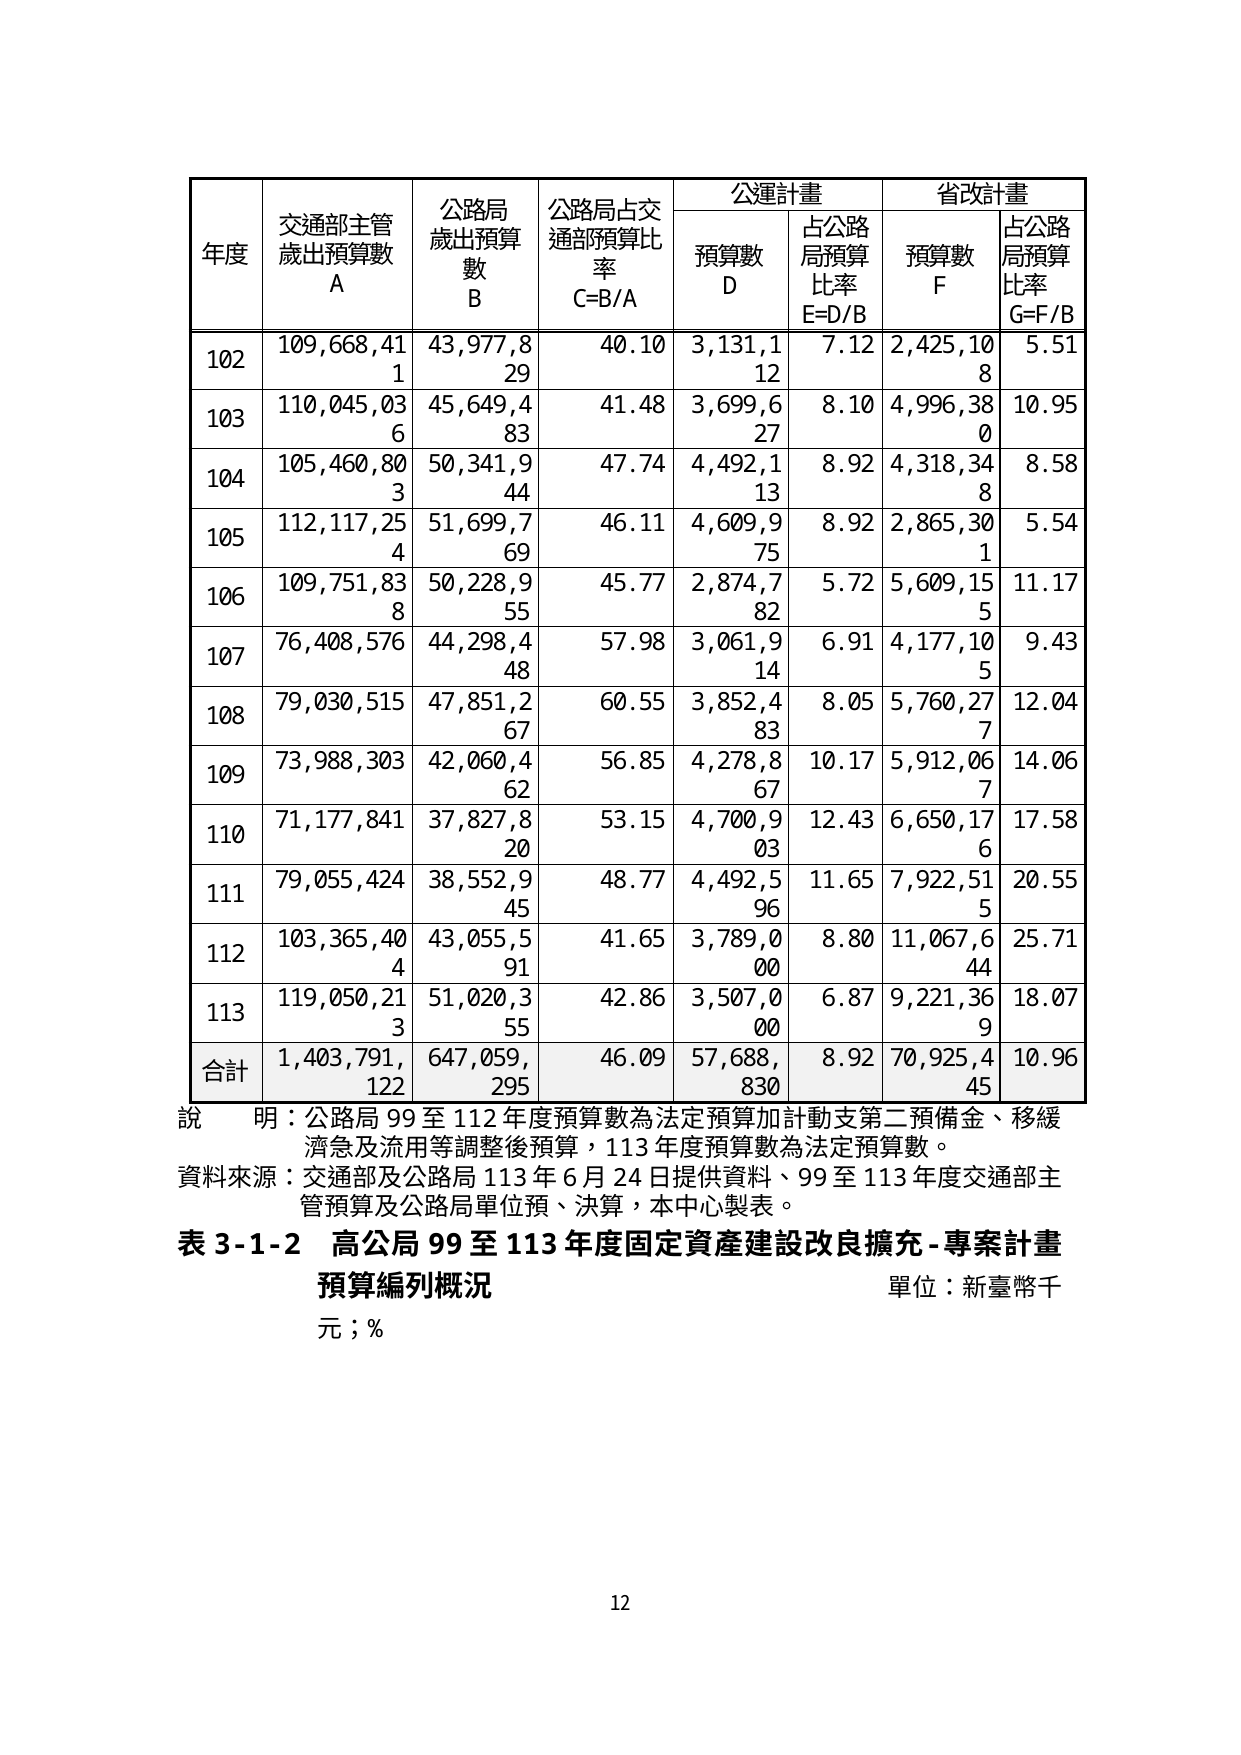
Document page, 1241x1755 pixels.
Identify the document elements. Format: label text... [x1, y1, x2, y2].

table_cell 50,228,955 [413, 568, 538, 626]
table_cell 1,403,791,122 [263, 1043, 412, 1101]
table_cell 51,699,769 [413, 509, 538, 567]
table_cell 71,177,841 [263, 805, 412, 864]
table_cell 5.51 [1001, 333, 1084, 389]
table_cell 42,060,462 [413, 746, 538, 804]
table_cell 7.12 [789, 333, 882, 389]
text 資料來源：交通部及公路局113年6月24日提供資料、99至113年度交通部主管預算及公路局單位預、決算，本中心製表。 [177, 1163, 1063, 1221]
table_cell 41.48 [539, 390, 673, 448]
table_cell 103,365,404 [263, 924, 412, 982]
table_cell 8.58 [1001, 449, 1084, 507]
table_cell 11.65 [789, 865, 882, 923]
table_cell 3,131,112 [674, 333, 788, 389]
table_cell 47,851,267 [413, 687, 538, 745]
table_cell 41.65 [539, 924, 673, 982]
table_cell 11.17 [1001, 568, 1084, 626]
table_cell 預算數 F [883, 211, 999, 329]
table_cell 102 [192, 333, 262, 389]
table_cell 53.15 [539, 805, 673, 864]
table_cell 4,609,975 [674, 509, 788, 567]
table_cell 12.43 [789, 805, 882, 864]
table_cell 4,318,348 [883, 449, 999, 507]
table_cell 109,668,411 [263, 333, 412, 389]
table_cell 113 [192, 984, 262, 1042]
table_cell 6,650,176 [883, 805, 999, 864]
table_cell 6.87 [789, 984, 882, 1042]
table_cell 119,050,213 [263, 984, 412, 1042]
table_header 公路局占交 通部預算比率 C=B/A [539, 180, 673, 329]
table_cell 38,552,945 [413, 865, 538, 923]
table_cell 8.05 [789, 687, 882, 745]
text 說 明：公路局99至112年度預算數為法定預算加計動支第二預備金、移緩濟急及流用等調整後預算，113年度預算數為法定預算數。 [177, 1104, 1063, 1163]
table_cell 48.77 [539, 865, 673, 923]
table_cell 109 [192, 746, 262, 804]
table_cell 107 [192, 627, 262, 686]
table_cell 43,055,591 [413, 924, 538, 982]
table_cell 5,912,067 [883, 746, 999, 804]
table_cell 40.10 [539, 333, 673, 389]
table_cell 4,996,380 [883, 390, 999, 448]
table_cell 70,925,445 [883, 1043, 999, 1101]
table_cell 4,177,105 [883, 627, 999, 686]
table_cell 占公路局預算比率 E=D/B [789, 211, 882, 329]
table_cell 18.07 [1001, 984, 1084, 1042]
table_cell 108 [192, 687, 262, 745]
table_cell 5.54 [1001, 509, 1084, 567]
table_cell 9,221,369 [883, 984, 999, 1042]
table_cell 7,922,515 [883, 865, 999, 923]
table_cell 3,061,914 [674, 627, 788, 686]
table_cell 8.92 [789, 449, 882, 507]
table_header 省改計畫 [883, 180, 1084, 209]
table_cell 3,699,627 [674, 390, 788, 448]
table_cell 預算數 D [674, 211, 788, 329]
table_cell 110 [192, 805, 262, 864]
table_cell 12.04 [1001, 687, 1084, 745]
table_cell 4,700,903 [674, 805, 788, 864]
table_cell 占公路局預算比率 G=F/B [1001, 211, 1084, 329]
table_cell 73,988,303 [263, 746, 412, 804]
table_cell 6.91 [789, 627, 882, 686]
table_cell 25.71 [1001, 924, 1084, 982]
table_cell 5,760,277 [883, 687, 999, 745]
table_cell 3,789,000 [674, 924, 788, 982]
table_cell 44,298,448 [413, 627, 538, 686]
table_cell 45.77 [539, 568, 673, 626]
table_cell 11,067,644 [883, 924, 999, 982]
table_cell 106 [192, 568, 262, 626]
table_cell 2,865,301 [883, 509, 999, 567]
table_cell 10.95 [1001, 390, 1084, 448]
table_cell 47.74 [539, 449, 673, 507]
table_cell 110,045,036 [263, 390, 412, 448]
table_cell 60.55 [539, 687, 673, 745]
table_cell 2,425,108 [883, 333, 999, 389]
table_cell 3,507,000 [674, 984, 788, 1042]
table_cell 105,460,803 [263, 449, 412, 507]
table_cell 112,117,254 [263, 509, 412, 567]
table_cell 5,609,155 [883, 568, 999, 626]
table_cell 合計 [192, 1043, 262, 1101]
table_cell 46.09 [539, 1043, 673, 1101]
table_cell 56.85 [539, 746, 673, 804]
table_cell 20.55 [1001, 865, 1084, 923]
table_cell 8.92 [789, 1043, 882, 1101]
table_cell 79,030,515 [263, 687, 412, 745]
table_header 公路局 歲出預算數 B [413, 180, 538, 329]
table_header 公運計畫 [674, 180, 882, 209]
table_cell 10.17 [789, 746, 882, 804]
table_cell 111 [192, 865, 262, 923]
text 表3-1-2 高公局99至113年度固定資產建設改良擴充-專案計畫預算編列概況 單位：新臺幣千元；% [177, 1221, 1063, 1346]
table_cell 103 [192, 390, 262, 448]
table_cell 4,492,113 [674, 449, 788, 507]
table_cell 45,649,483 [413, 390, 538, 448]
table_cell 57,688,830 [674, 1043, 788, 1101]
table_cell 5.72 [789, 568, 882, 626]
table_cell 37,827,820 [413, 805, 538, 864]
table_cell 8.80 [789, 924, 882, 982]
table_cell 3,852,483 [674, 687, 788, 745]
table_cell 9.43 [1001, 627, 1084, 686]
table_cell 17.58 [1001, 805, 1084, 864]
table_cell 46.11 [539, 509, 673, 567]
table_cell 4,492,596 [674, 865, 788, 923]
table_cell 112 [192, 924, 262, 982]
table_cell 76,408,576 [263, 627, 412, 686]
table_cell 42.86 [539, 984, 673, 1042]
table_cell 104 [192, 449, 262, 507]
table_cell 14.06 [1001, 746, 1084, 804]
table_cell 50,341,944 [413, 449, 538, 507]
table_cell 8.10 [789, 390, 882, 448]
table_cell 109,751,838 [263, 568, 412, 626]
table_cell 43,977,829 [413, 333, 538, 389]
table_cell 79,055,424 [263, 865, 412, 923]
table_cell 8.92 [789, 509, 882, 567]
table_cell 105 [192, 509, 262, 567]
table_cell 2,874,782 [674, 568, 788, 626]
table_header 交通部主管 歲出預算數 A [263, 180, 412, 329]
table_cell 10.96 [1001, 1043, 1084, 1101]
table_cell 57.98 [539, 627, 673, 686]
table_cell 51,020,355 [413, 984, 538, 1042]
table_cell 4,278,867 [674, 746, 788, 804]
table_cell 647,059,295 [413, 1043, 538, 1101]
table_header 年度 [192, 180, 262, 329]
